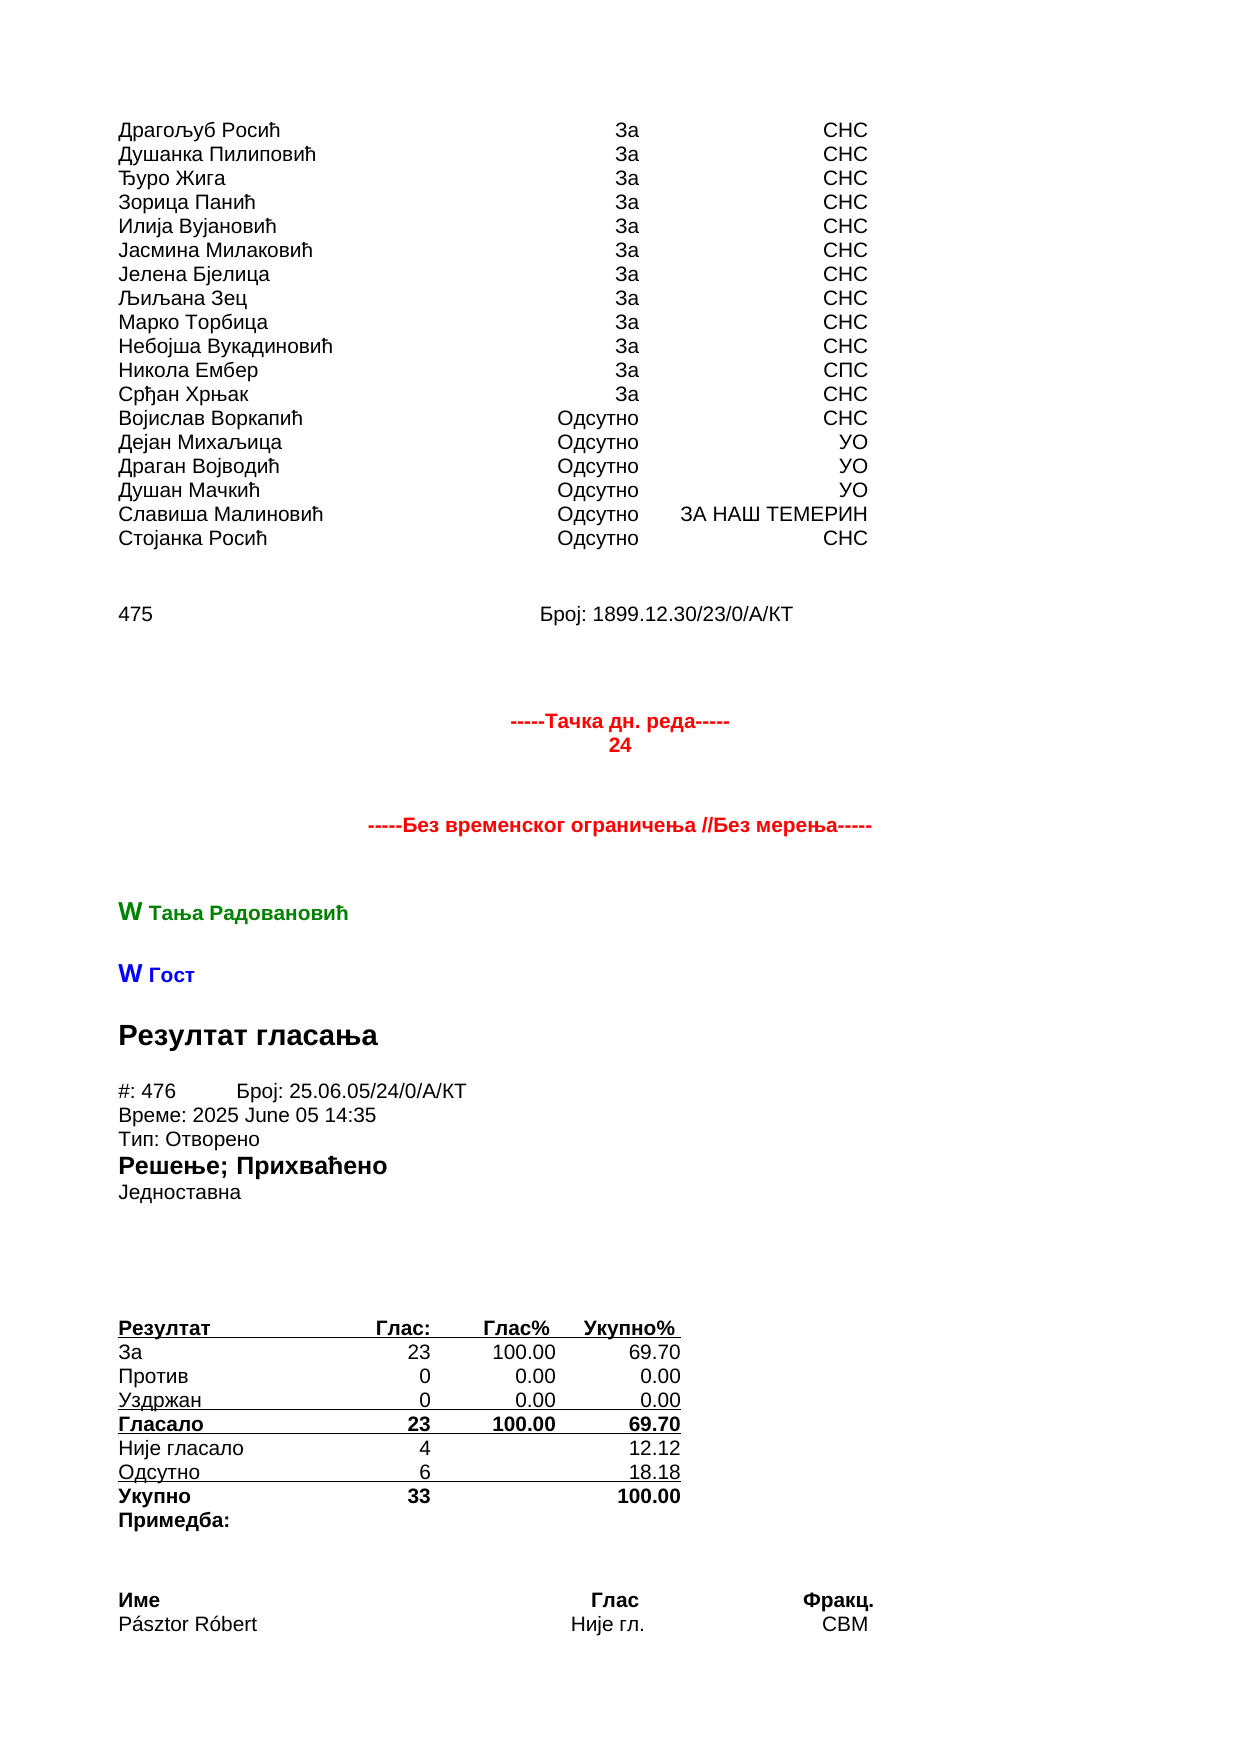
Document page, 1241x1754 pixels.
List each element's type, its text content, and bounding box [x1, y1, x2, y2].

text Љиљана Зец За СНС [118, 286, 1122, 310]
text Никола Ембер За СПС [118, 358, 1122, 382]
text Илија Вујановић За СНС [118, 214, 1122, 238]
text W Тања Радовановић [118, 893, 1122, 927]
text Име Глас Фракц. [118, 1587, 1122, 1611]
text Драгољуб Росић За СНС [118, 118, 1122, 142]
text Војислав Воркапић Одсутно СНС [118, 406, 1122, 429]
text Резултат Глас: Глас% Укупно% [118, 1316, 1122, 1340]
text Душанка Пилиповић За СНС [118, 142, 1122, 166]
text 24 [118, 733, 1122, 757]
text Душан Мачкић Одсутно УО [118, 477, 1122, 501]
text Јелена Бјелица За СНС [118, 262, 1122, 286]
text Срђан Хрњак За СНС [118, 382, 1122, 406]
text Стојанка Росић Одсутно СНС [118, 525, 1122, 549]
text Марко Торбица За СНС [118, 310, 1122, 334]
text #: 476 Број: 25.06.05/24/0/A/КТ [118, 1079, 1122, 1103]
text Ђуро Жига За СНС [118, 166, 1122, 190]
text Уздржан 0 0.00 0.00 [118, 1388, 1122, 1412]
text Решење; Прихваћено [118, 1151, 1122, 1180]
text Јасмина Милаковић За СНС [118, 238, 1122, 262]
text Укупно 33 100.00 [118, 1483, 1122, 1507]
text Није гласало 4 12.12 [118, 1436, 1122, 1459]
text Резултат гласања [118, 1017, 1122, 1051]
text 475 Број: 1899.12.30/23/0/A/КТ [118, 601, 1122, 625]
text W Гост [118, 955, 1122, 989]
text За 23 100.00 69.70 [118, 1340, 1122, 1364]
text Једноставна [118, 1180, 1122, 1204]
text Pásztor Róbert Није гл. СВМ [118, 1611, 1122, 1635]
text Примедба: [118, 1507, 1122, 1531]
text Одсутно 6 18.18 [118, 1459, 1122, 1483]
text Драган Војводић Одсутно УО [118, 453, 1122, 477]
text Дејан Михаљица Одсутно УО [118, 429, 1122, 453]
text Време: 2025 June 05 14:35 [118, 1103, 1122, 1127]
text Гласало 23 100.00 69.70 [118, 1412, 1122, 1436]
text Небојша Вукадиновић За СНС [118, 334, 1122, 358]
text Против 0 0.00 0.00 [118, 1364, 1122, 1388]
text Славиша Малиновић Одсутно ЗА НАШ ТЕМЕРИН [118, 501, 1122, 525]
text Тип: Отворено [118, 1127, 1122, 1151]
text -----Тачка дн. реда----- [118, 709, 1122, 733]
text -----Без временског ограничења //Без мерења----- [118, 813, 1122, 837]
text Зорица Панић За СНС [118, 190, 1122, 214]
